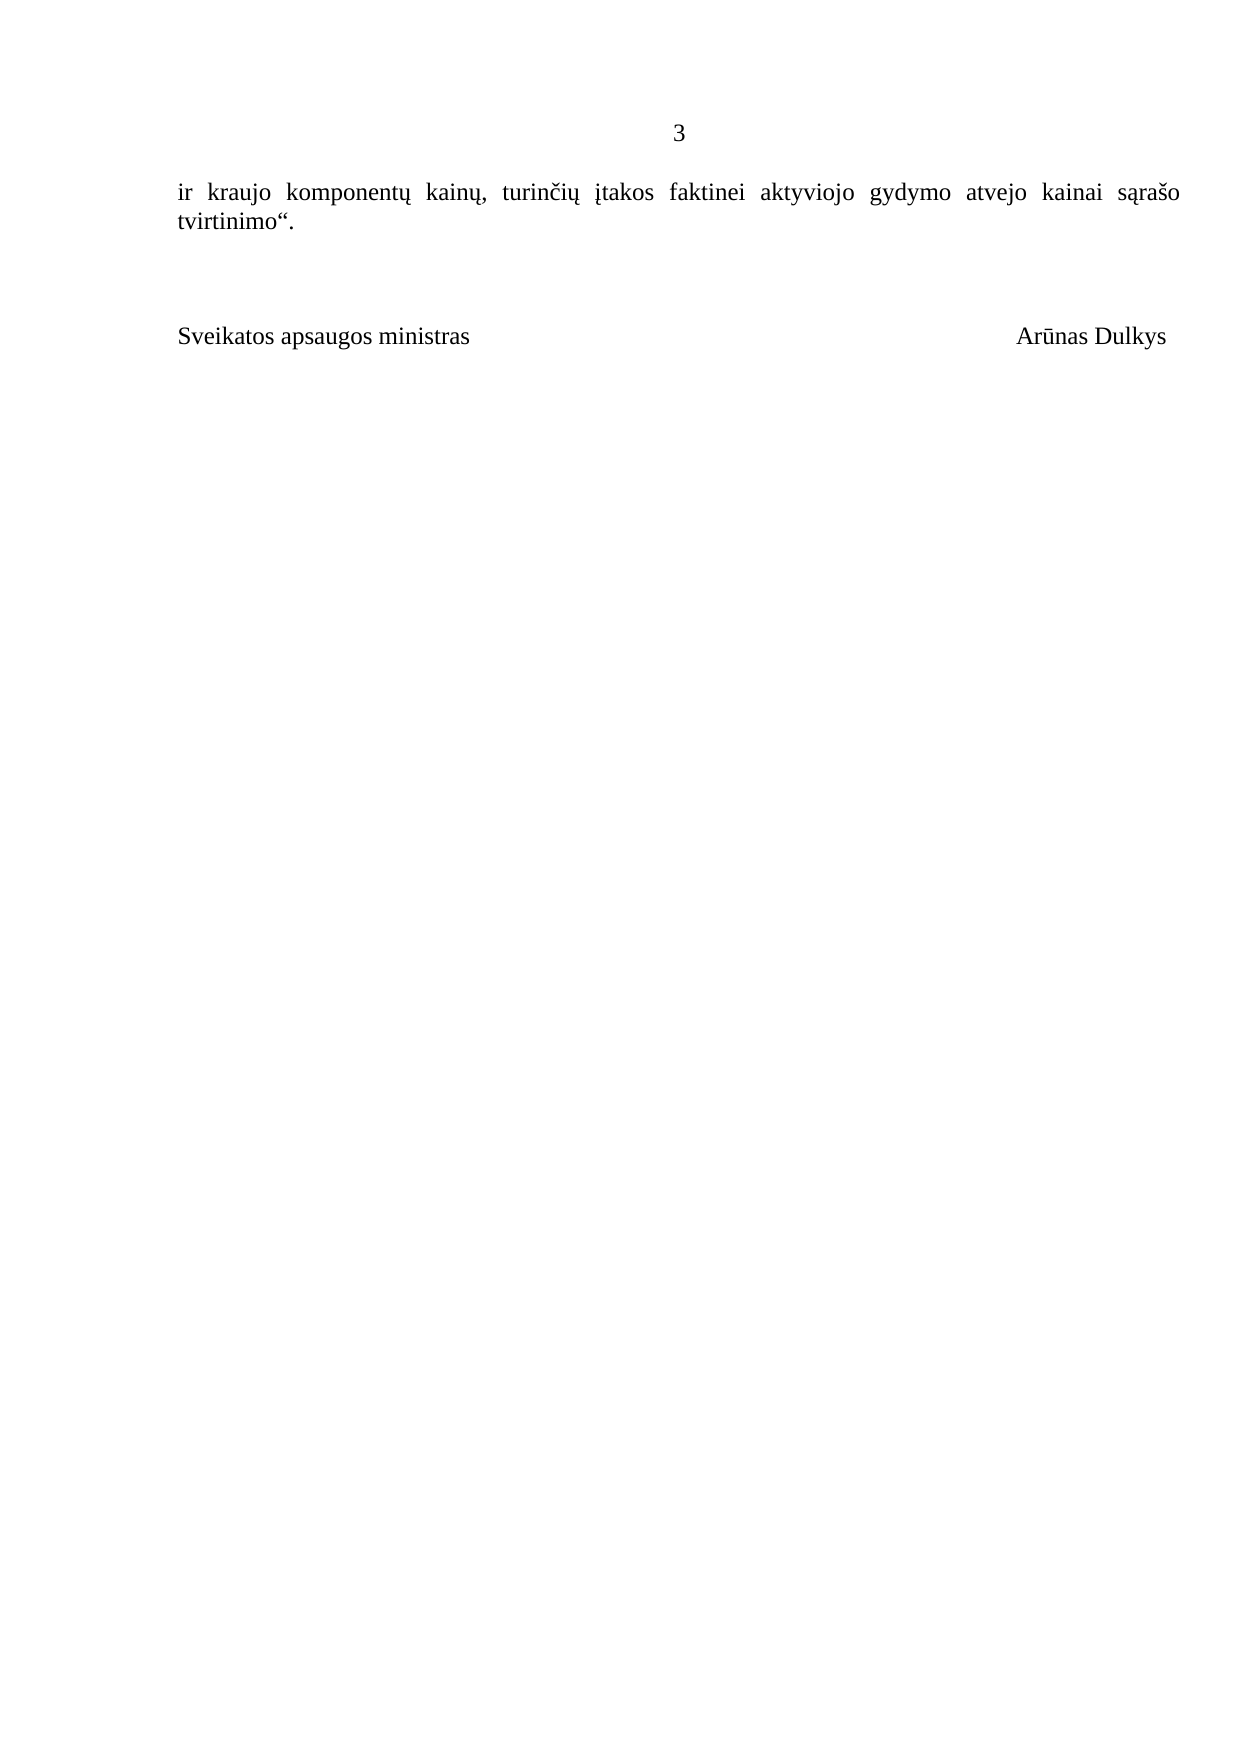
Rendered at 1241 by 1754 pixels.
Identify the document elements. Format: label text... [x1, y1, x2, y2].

text Sveikatos apsaugos ministras Arūnas Dulkys [177, 321, 1181, 350]
text ir kraujo komponentų kainų, turinčių įtakos faktinei aktyviojo gydymo atvejo kainai sąrašo tvirtinimo“. [177, 177, 1181, 235]
